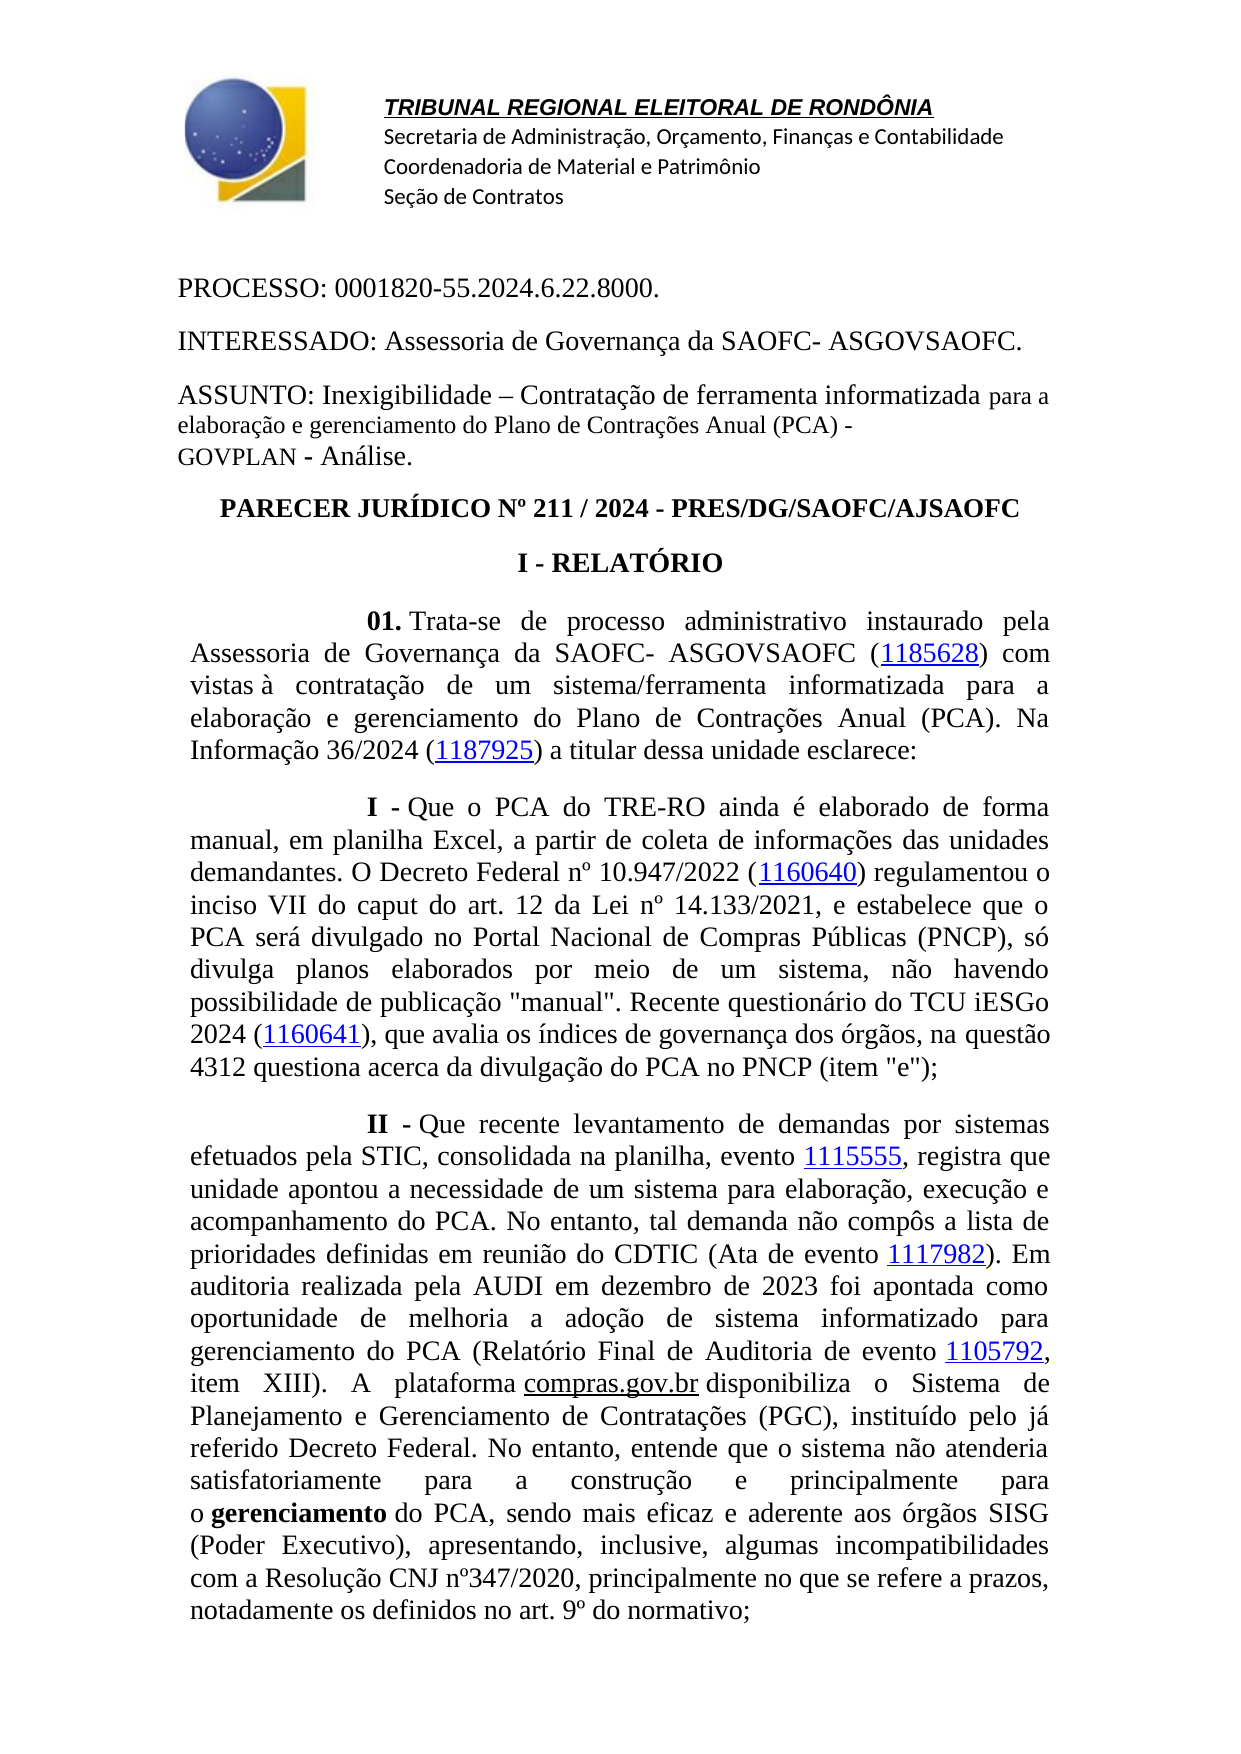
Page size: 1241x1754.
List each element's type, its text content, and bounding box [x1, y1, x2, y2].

text INTERESSADO: Assessoria de Governança da SAOFC- ASGOVSAOFC. [177, 324, 1063, 357]
text Parecer Jurídico Nº 211 / 2024 - PRES/DG/SAOFC/AJSAOFC [177, 492, 1063, 523]
text 01. Trata-se de processo administrativo instaurado pela Assessoria de Governança da SAOFC- ASGOVSAOFC (1185628) com vistas à contratação de um sistema/ferramenta informatizada para a elaboração e gerenciamento do Plano de Contrações Anual (PCA). Na Informação 36/2024 (1187925) a titular dessa unidade esclarece: [190, 603, 1051, 766]
text ASSUNTO: Inexigibilidade – Contratação de ferramenta informatizada para a elaboração e gerenciamento do Plano de Contrações Anual (PCA) - GOVPLAN - Análise. [177, 378, 1063, 471]
text II - Que recente levantamento de demandas por sistemas efetuados pela STIC, consolidada na planilha, evento 1115555, registra que unidade apontou a necessidade de um sistema para elaboração, execução e acompanhamento do PCA. No entanto, tal demanda não compôs a lista de prioridades definidas em reunião do CDTIC (Ata de evento 1117982). Em auditoria realizada pela AUDI em dezembro de 2023 foi apontada como oportunidade de melhoria a adoção de sistema informatizado para gerenciamento do PCA (Relatório Final de Auditoria de evento 1105792, item XIII). A plataforma compras.gov.br disponibiliza o Sistema de Planejamento e Gerenciamento de Contratações (PGC), instituído pelo já referido Decreto Federal. No entanto, entende que o sistema não atenderia satisfatoriamente para a construção e principalmente para o gerenciamento do PCA, sendo mais eficaz e aderente aos órgãos SISG (Poder Executivo), apresentando, inclusive, algumas incompatibilidades com a Resolução CNJ nº347/2020, principalmente no que se refere a prazos, notadamente os definidos no art. 9º do normativo; [190, 1107, 1051, 1625]
text I - RELATÓRIO [190, 546, 1051, 578]
text I - Que o PCA do TRE-RO ainda é elaborado de forma manual, em planilha Excel, a partir de coleta de informações das unidades demandantes. O Decreto Federal nº 10.947/2022 (1160640) regulamentou o inciso VII do caput do art. 12 da Lei nº 14.133/2021, e estabelece que o PCA será divulgado no Portal Nacional de Compras Públicas (PNCP), só divulga planos elaborados por meio de um sistema, não havendo possibilidade de publicação "manual". Recente questionário do TCU iESGo 2024 (1160641), que avalia os índices de governança dos órgãos, na questão 4312 questiona acerca da divulgação do PCA no PNCP (item "e"); [190, 791, 1051, 1082]
text PROCESSO: 0001820-55.2024.6.22.8000. [177, 271, 1063, 304]
